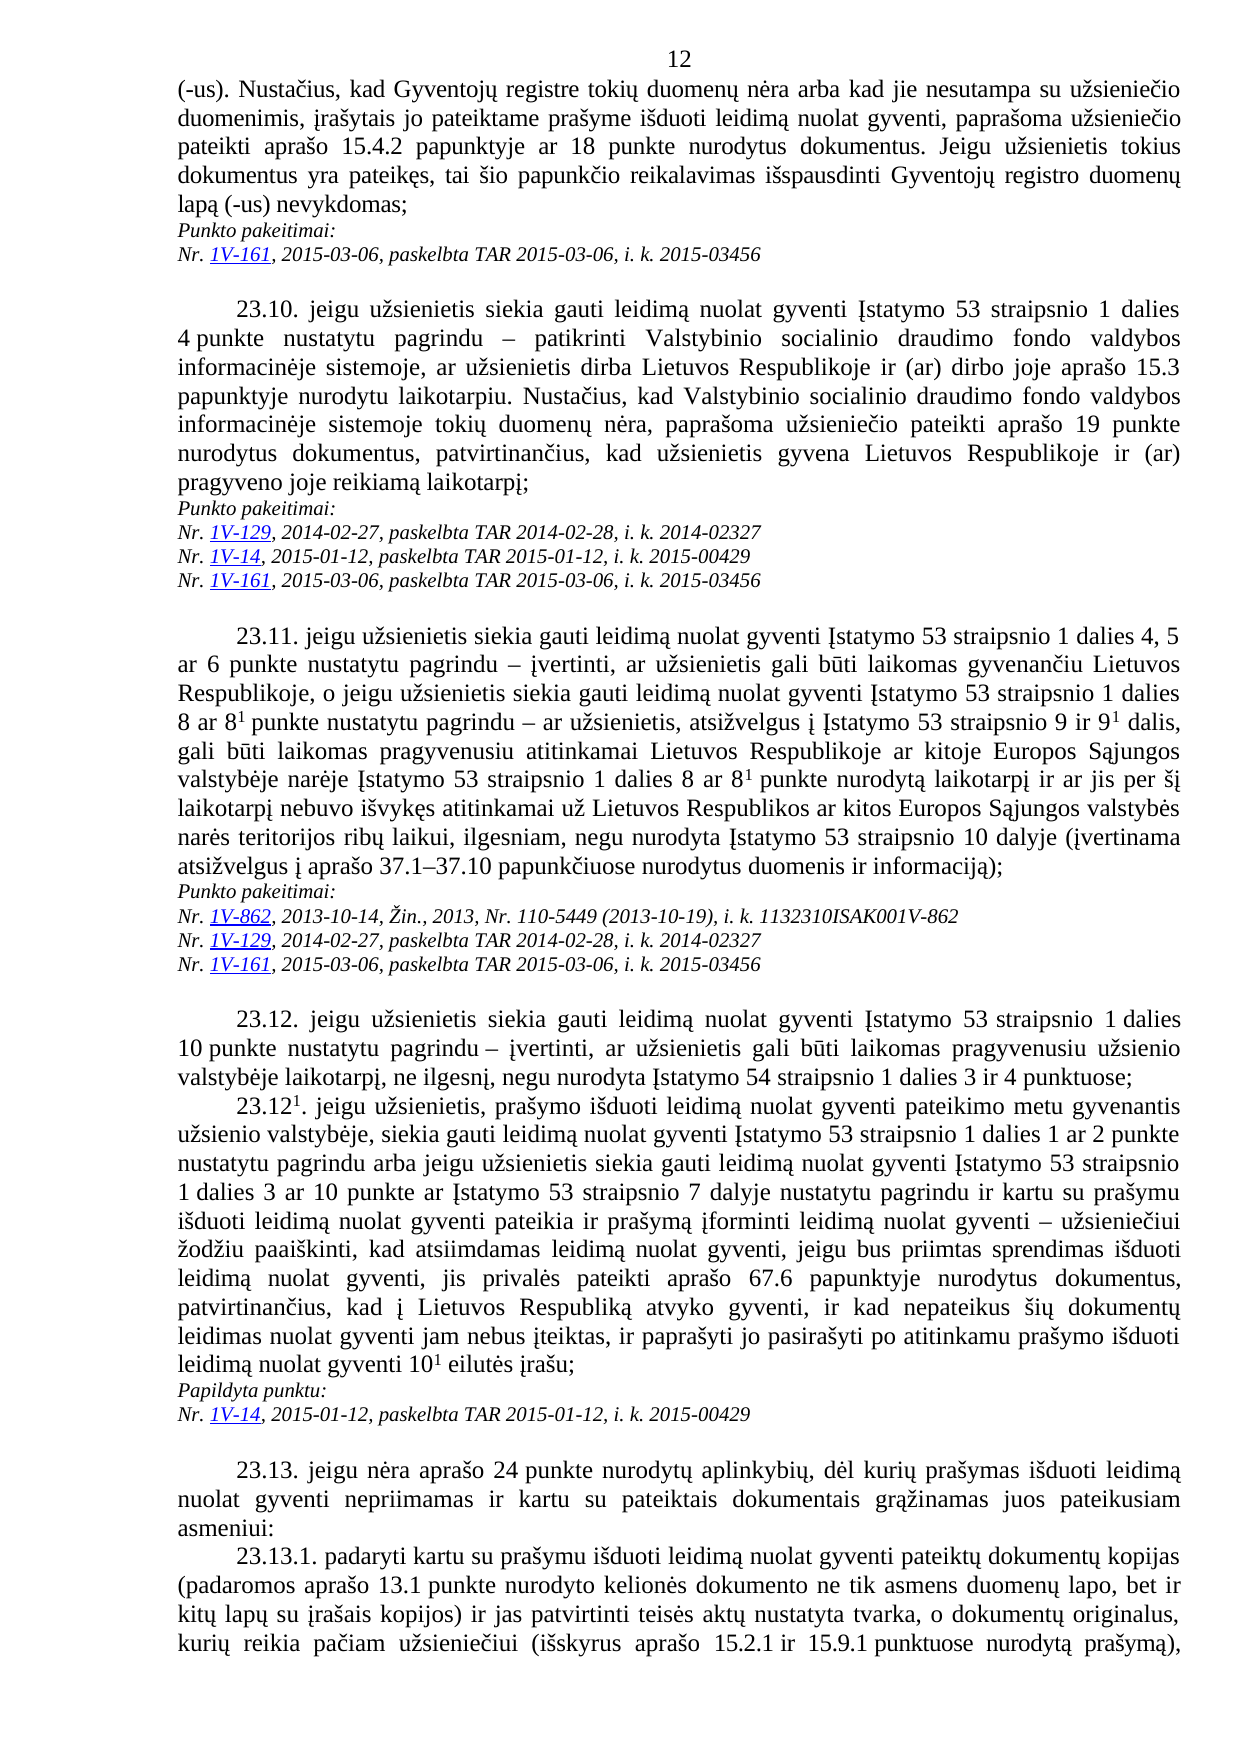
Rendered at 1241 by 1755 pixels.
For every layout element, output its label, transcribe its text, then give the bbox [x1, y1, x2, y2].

text (-us). Nustačius, kad Gyventojų registre tokių duomenų nėra arba kad jie nesutampa su užsieniečio duomenimis, įrašytais jo pateiktame prašyme išduoti leidimą nuolat gyventi, paprašoma užsieniečio pateikti aprašo 15.4.2 papunktyje ar 18 punkte nurodytus dokumentus. Jeigu užsienietis tokius dokumentus yra pateikęs, tai šio papunkčio reikalavimas išspausdinti Gyventojų registro duomenų lapą (-us) nevykdomas; [177, 74, 1181, 218]
text Punkto pakeitimai: [177, 496, 1181, 520]
text 23.13. jeigu nėra aprašo 24 punkte nurodytų aplinkybių, dėl kurių prašymas išduoti leidimą nuolat gyventi nepriimamas ir kartu su pateiktais dokumentais grąžinamas juos pateikusiam asmeniui: [177, 1455, 1181, 1541]
text Papildyta punktu: [177, 1378, 1181, 1402]
text Punkto pakeitimai: [177, 218, 1181, 242]
text 23.121. jeigu užsienietis, prašymo išduoti leidimą nuolat gyventi pateikimo metu gyvenantis užsienio valstybėje, siekia gauti leidimą nuolat gyventi Įstatymo 53 straipsnio 1 dalies 1 ar 2 punkte nustatytu pagrindu arba jeigu užsienietis siekia gauti leidimą nuolat gyventi Įstatymo 53 straipsnio 1 dalies 3 ar 10 punkte ar Įstatymo 53 straipsnio 7 dalyje nustatytu pagrindu ir kartu su prašymu išduoti leidimą nuolat gyventi pateikia ir prašymą įforminti leidimą nuolat gyventi – užsieniečiui žodžiu paaiškinti, kad atsiimdamas leidimą nuolat gyventi, jeigu bus priimtas sprendimas išduoti leidimą nuolat gyventi, jis privalės pateikti aprašo 67.6 papunktyje nurodytus dokumentus, patvirtinančius, kad į Lietuvos Respubliką atvyko gyventi, ir kad nepateikus šių dokumentų leidimas nuolat gyventi jam nebus įteiktas, ir paprašyti jo pasirašyti po atitinkamu prašymo išduoti leidimą nuolat gyventi 101 eilutės įrašu; [177, 1091, 1181, 1378]
text Nr. 1V-14, 2015-01-12, paskelbta TAR 2015-01-12, i. k. 2015-00429 [177, 1402, 1181, 1426]
text Nr. 1V-14, 2015-01-12, paskelbta TAR 2015-01-12, i. k. 2015-00429 [177, 544, 1181, 568]
text 23.10. jeigu užsienietis siekia gauti leidimą nuolat gyventi Įstatymo 53 straipsnio 1 dalies 4 punkte nustatytu pagrindu – patikrinti Valstybinio socialinio draudimo fondo valdybos informacinėje sistemoje, ar užsienietis dirba Lietuvos Respublikoje ir (ar) dirbo joje aprašo 15.3 papunktyje nurodytu laikotarpiu. Nustačius, kad Valstybinio socialinio draudimo fondo valdybos informacinėje sistemoje tokių duomenų nėra, paprašoma užsieniečio pateikti aprašo 19 punkte nurodytus dokumentus, patvirtinančius, kad užsienietis gyvena Lietuvos Respublikoje ir (ar) pragyveno joje reikiamą laikotarpį; [177, 294, 1181, 496]
text Nr. 1V-862, 2013-10-14, Žin., 2013, Nr. 110-5449 (2013-10-19), i. k. 1132310ISAK001V-862 [177, 903, 1181, 928]
text Nr. 1V-129, 2014-02-27, paskelbta TAR 2014-02-28, i. k. 2014-02327 [177, 520, 1181, 544]
text Nr. 1V-161, 2015-03-06, paskelbta TAR 2015-03-06, i. k. 2015-03456 [177, 952, 1181, 976]
text Nr. 1V-161, 2015-03-06, paskelbta TAR 2015-03-06, i. k. 2015-03456 [177, 242, 1181, 266]
text 23.11. jeigu užsienietis siekia gauti leidimą nuolat gyventi Įstatymo 53 straipsnio 1 dalies 4, 5 ar 6 punkte nustatytu pagrindu – įvertinti, ar užsienietis gali būti laikomas gyvenančiu Lietuvos Respublikoje, o jeigu užsienietis siekia gauti leidimą nuolat gyventi Įstatymo 53 straipsnio 1 dalies 8 ar 81 punkte nustatytu pagrindu – ar užsienietis, atsižvelgus į Įstatymo 53 straipsnio 9 ir 91 dalis, gali būti laikomas pragyvenusiu atitinkamai Lietuvos Respublikoje ar kitoje Europos Sąjungos valstybėje narėje Įstatymo 53 straipsnio 1 dalies 8 ar 81 punkte nurodytą laikotarpį ir ar jis per šį laikotarpį nebuvo išvykęs atitinkamai už Lietuvos Respublikos ar kitos Europos Sąjungos valstybės narės teritorijos ribų laikui, ilgesniam, negu nurodyta Įstatymo 53 straipsnio 10 dalyje (įvertinama atsižvelgus į aprašo 37.1–37.10 papunkčiuose nurodytus duomenis ir informaciją); [177, 621, 1181, 879]
text Nr. 1V-129, 2014-02-27, paskelbta TAR 2014-02-28, i. k. 2014-02327 [177, 928, 1181, 952]
text Nr. 1V-161, 2015-03-06, paskelbta TAR 2015-03-06, i. k. 2015-03456 [177, 568, 1181, 592]
text 23.12. jeigu užsienietis siekia gauti leidimą nuolat gyventi Įstatymo 53 straipsnio 1 dalies 10 punkte nustatytu pagrindu – įvertinti, ar užsienietis gali būti laikomas pragyvenusiu užsienio valstybėje laikotarpį, ne ilgesnį, negu nurodyta Įstatymo 54 straipsnio 1 dalies 3 ir 4 punktuose; [177, 1004, 1181, 1091]
text Punkto pakeitimai: [177, 879, 1181, 903]
text 23.13.1. padaryti kartu su prašymu išduoti leidimą nuolat gyventi pateiktų dokumentų kopijas (padaromos aprašo 13.1 punkte nurodyto kelionės dokumento ne tik asmens duomenų lapo, bet ir kitų lapų su įrašais kopijos) ir jas patvirtinti teisės aktų nustatyta tvarka, o dokumentų originalus, kurių reikia pačiam užsieniečiui (išskyrus aprašo 15.2.1 ir 15.9.1 punktuose nurodytą prašymą), [177, 1541, 1181, 1656]
